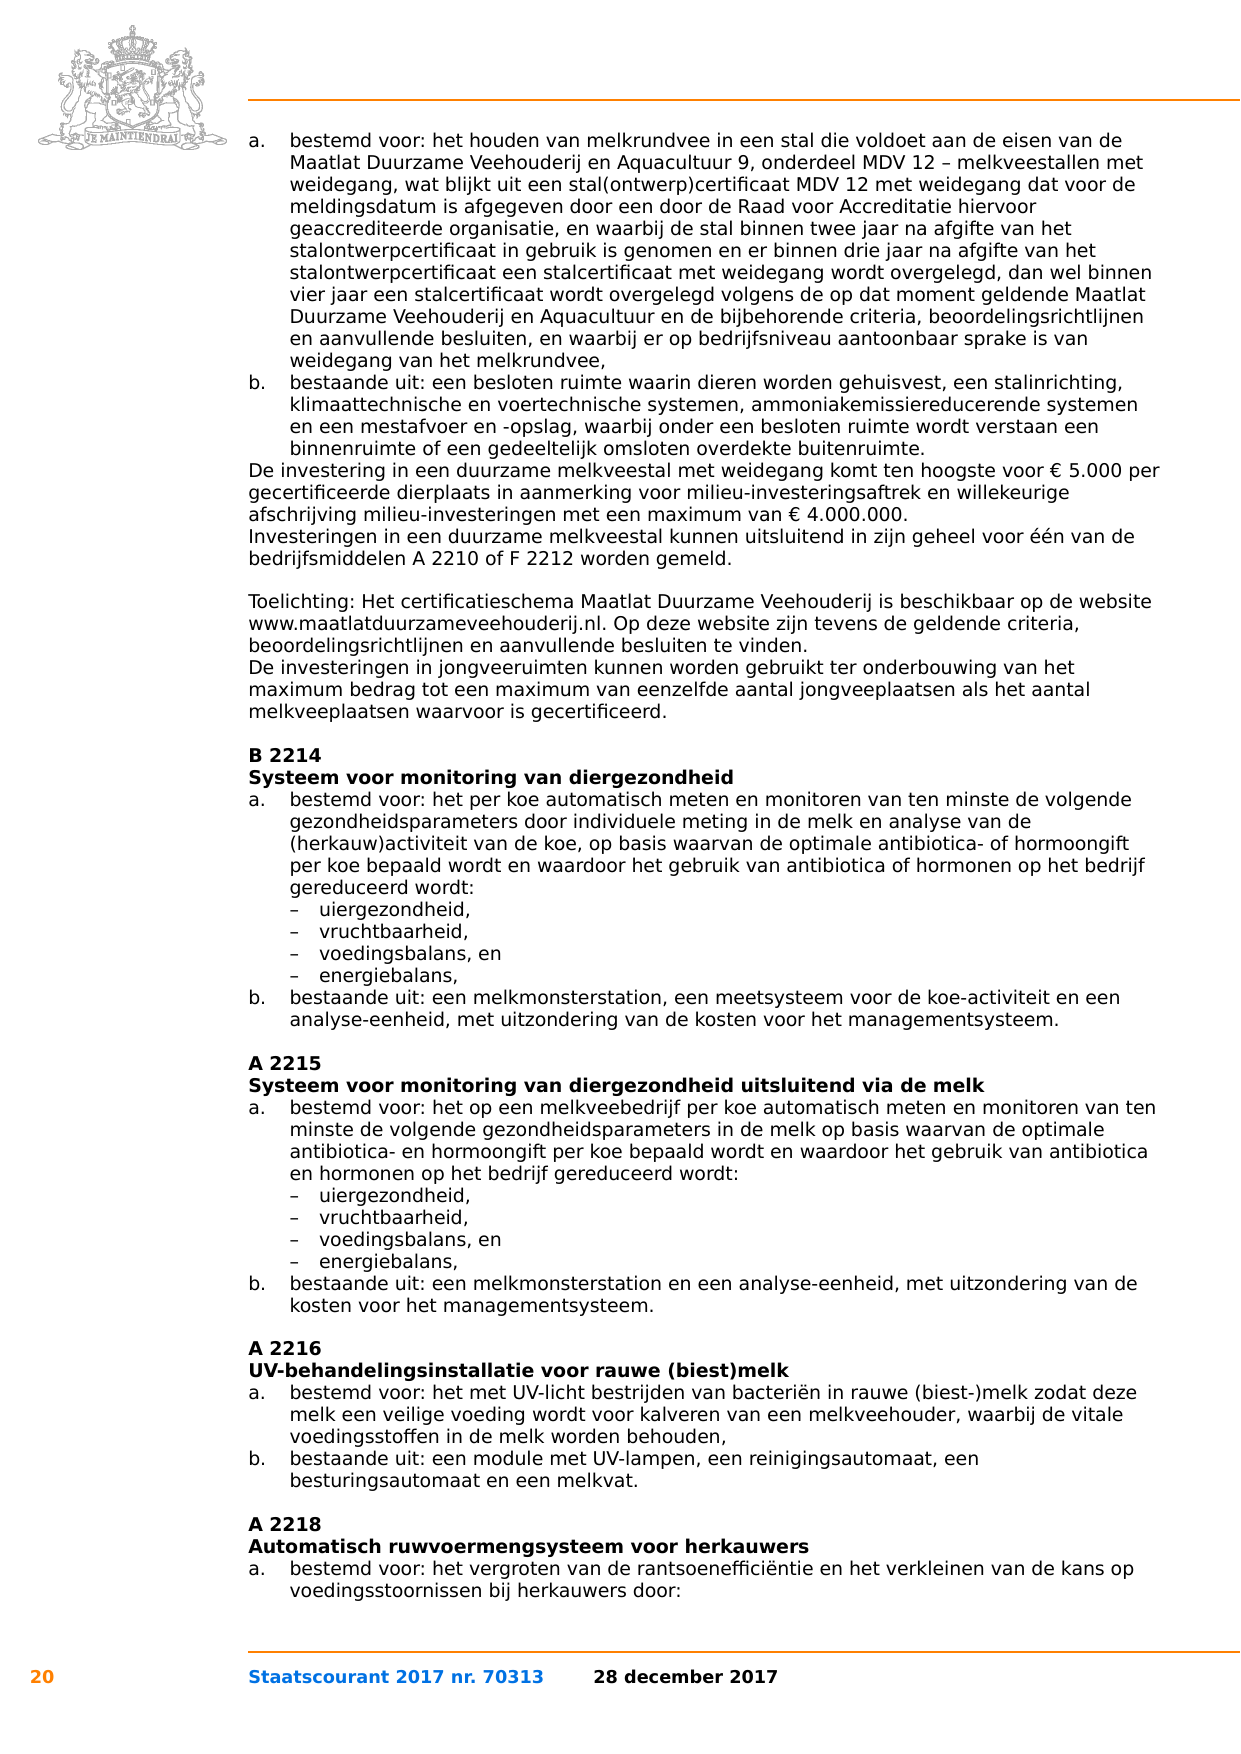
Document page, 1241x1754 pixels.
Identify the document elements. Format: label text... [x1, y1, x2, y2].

text Systeem voor monitoring van diergezondheid [248, 767, 1163, 789]
text – energiebalans, [289, 965, 1163, 987]
text Toelichting: Het certificatieschema Maatlat Duurzame Veehouderij is beschikbaar op de website www.maatlatduurzameveehouderij.nl. Op deze website zijn tevens de geldende criteria, beoordelingsrichtlijnen en aanvullende besluiten te vinden. [248, 591, 1163, 657]
text a. bestemd voor: het houden van melkrundvee in een stal die voldoet aan de eisen van de Maatlat Duurzame Veehouderij en Aquacultuur 9, onderdeel MDV 12 – melkveestallen met weidegang, wat blijkt uit een stal(ontwerp)certificaat MDV 12 met weidegang dat voor de meldingsdatum is afgegeven door een door de Raad voor Accreditatie hiervoor geaccrediteerde organisatie, en waarbij de stal binnen twee jaar na afgifte van het stalontwerpcertificaat in gebruik is genomen en er binnen drie jaar na afgifte van het stalontwerpcertificaat een stalcertificaat met weidegang wordt overgelegd, dan wel binnen vier jaar een stalcertificaat wordt overgelegd volgens de op dat moment geldende Maatlat Duurzame Veehouderij en Aquacultuur en de bijbehorende criteria, beoordelingsrichtlijnen en aanvullende besluiten, en waarbij er op bedrijfsniveau aantoonbaar sprake is van weidegang van het melkrundvee, [248, 130, 1163, 372]
text Systeem voor monitoring van diergezondheid uitsluitend via de melk [248, 1075, 1163, 1097]
text A 2215 [248, 1053, 1163, 1075]
text – energiebalans, [289, 1251, 1163, 1272]
text – uiergezondheid, [289, 899, 1163, 921]
text a. bestemd voor: het per koe automatisch meten en monitoren van ten minste de volgende gezondheidsparameters door individuele meting in de melk en analyse van de (herkauw)activiteit van de koe, op basis waarvan de optimale antibiotica- of hormoongift per koe bepaald wordt en waardoor het gebruik van antibiotica of hormonen op het bedrijf gereduceerd wordt: [248, 789, 1163, 899]
text UV-behandelingsinstallatie voor rauwe (biest)melk [248, 1360, 1163, 1382]
text A 2216 [248, 1338, 1163, 1360]
text b. bestaande uit: een melkmonsterstation, een meetsysteem voor de koe-activiteit en een analyse-eenheid, met uitzondering van de kosten voor het managementsysteem. [248, 987, 1163, 1031]
text – voedingsbalans, en [289, 943, 1163, 965]
text Investeringen in een duurzame melkveestal kunnen uitsluitend in zijn geheel voor één van de bedrijfsmiddelen A 2210 of F 2212 worden gemeld. [248, 526, 1163, 569]
text Automatisch ruwvoermengsysteem voor herkauwers [248, 1536, 1163, 1558]
text B 2214 [248, 745, 1163, 767]
text – vruchtbaarheid, [289, 921, 1163, 943]
text De investering in een duurzame melkveestal met weidegang komt ten hoogste voor € 5.000 per gecertificeerde dierplaats in aanmerking voor milieu-investeringsaftrek en willekeurige afschrijving milieu-investeringen met een maximum van € 4.000.000. [248, 459, 1163, 526]
text b. bestaande uit: een module met UV-lampen, een reinigingsautomaat, een besturingsautomaat en een melkvat. [248, 1448, 1163, 1492]
picture [38, 25, 227, 150]
text b. bestaande uit: een melkmonsterstation en een analyse-eenheid, met uitzondering van de kosten voor het managementsysteem. [248, 1272, 1163, 1316]
text a. bestemd voor: het vergroten van de rantsoenefficiëntie en het verkleinen van de kans op voedingsstoornissen bij herkauwers door: [248, 1558, 1163, 1602]
text – vruchtbaarheid, [289, 1207, 1163, 1228]
text A 2218 [248, 1514, 1163, 1536]
text – voedingsbalans, en [289, 1228, 1163, 1251]
text – uiergezondheid, [289, 1184, 1163, 1207]
text De investeringen in jongveeruimten kunnen worden gebruikt ter onderbouwing van het maximum bedrag tot een maximum van eenzelfde aantal jongveeplaatsen als het aantal melkveeplaatsen waarvoor is gecertificeerd. [248, 657, 1163, 723]
text a. bestemd voor: het met UV-licht bestrijden van bacteriën in rauwe (biest-)melk zodat deze melk een veilige voeding wordt voor kalveren van een melkveehouder, waarbij de vitale voedingsstoffen in de melk worden behouden, [248, 1382, 1163, 1448]
text b. bestaande uit: een besloten ruimte waarin dieren worden gehuisvest, een stalinrichting, klimaattechnische en voertechnische systemen, ammoniakemissiereducerende systemen en een mestafvoer en -opslag, waarbij onder een besloten ruimte wordt verstaan een binnenruimte of een gedeeltelijk omsloten overdekte buitenruimte. [248, 372, 1163, 459]
text a. bestemd voor: het op een melkveebedrijf per koe automatisch meten en monitoren van ten minste de volgende gezondheidsparameters in de melk op basis waarvan de optimale antibiotica- en hormoongift per koe bepaald wordt en waardoor het gebruik van antibiotica en hormonen op het bedrijf gereduceerd wordt: [248, 1097, 1163, 1184]
